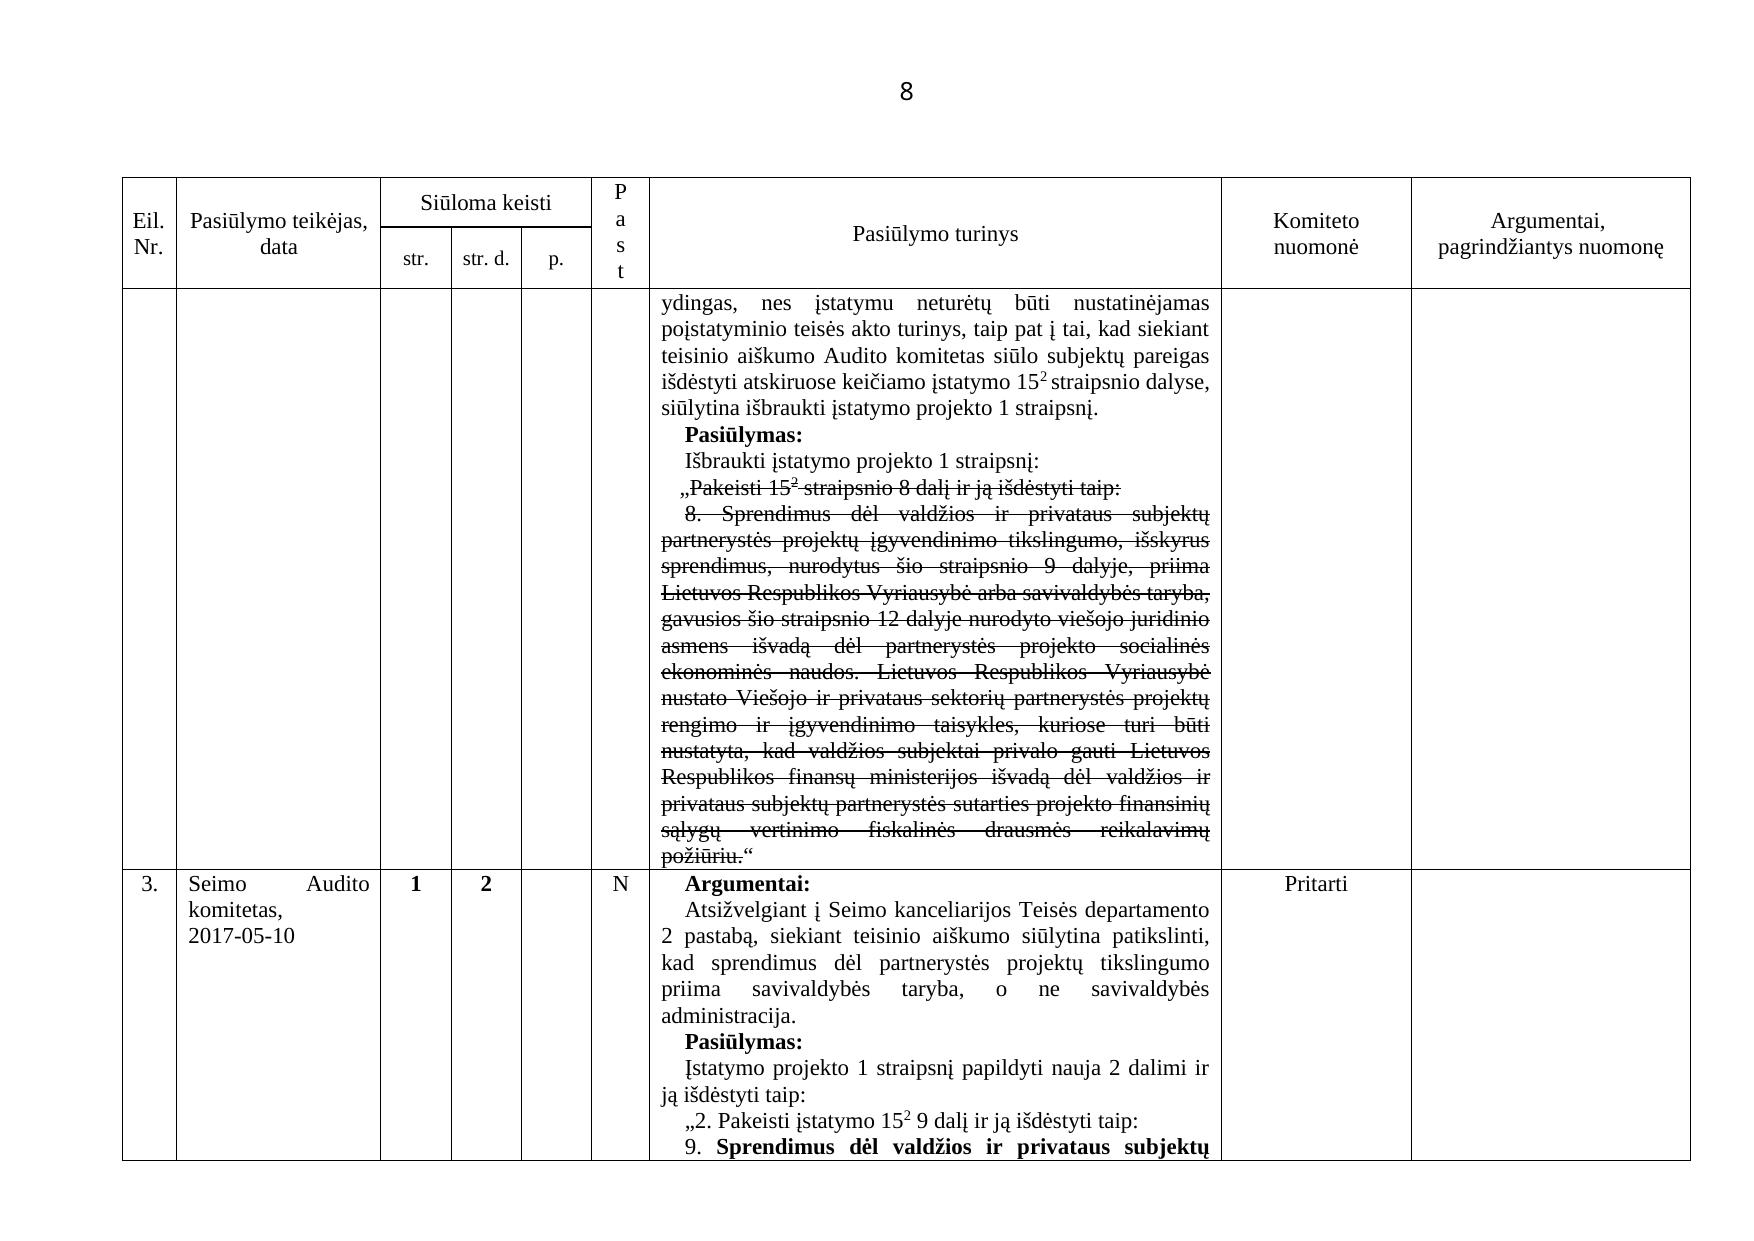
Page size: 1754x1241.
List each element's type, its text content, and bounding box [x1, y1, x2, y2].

table_cell [452, 289, 521, 869]
table_cell Pritarti [1222, 870, 1411, 1160]
table_cell [522, 289, 591, 869]
table_cell [1412, 289, 1690, 869]
table_header Siūloma keisti [381, 178, 591, 226]
table_cell [1412, 870, 1690, 1160]
table_header Komiteto nuomonė [1222, 178, 1411, 288]
table_header Pasiūlymo turinys [650, 178, 1221, 288]
table_cell [1222, 289, 1411, 869]
table_header Pastabos [592, 178, 649, 288]
table_header Pasiūlymo teikėjas, data [177, 178, 380, 288]
table_cell 2 [452, 870, 521, 1160]
table_header Argumentai, pagrindžiantys nuomonę [1412, 178, 1690, 288]
table_header Eil. Nr. [123, 178, 176, 288]
table_cell 3. [123, 870, 176, 1160]
table_cell p. [522, 228, 591, 288]
table_cell Argumentai: Atsižvelgiant į Seimo kanceliarijos Teisės departamento 2 pastabą, siekiant teisinio aiškumo siūlytina patikslinti, kad sprendimus dėl partnerystės projektų tikslingumo priima savivaldybės taryba, o ne savivaldybės administracija. Pasiūlymas: Įstatymo projekto 1 straipsnį papildyti nauja 2 dalimi ir ją išdėstyti taip: „2. Pakeisti įstatymo 152 9 dalį ir ją išdėstyti taip: 9. Sprendimus dėl valdžios ir privataus subjektų [650, 870, 1221, 1160]
table_cell [522, 870, 591, 1160]
table_cell str. d. [452, 228, 521, 288]
table_cell str. [381, 228, 451, 288]
table_cell [592, 289, 649, 869]
table_cell [381, 289, 451, 869]
table_cell ydingas, nes įstatymu neturėtų būti nustatinėjamas poįstatyminio teisės akto turinys, taip pat į tai, kad siekiant teisinio aiškumo Audito komitetas siūlo subjektų pareigas išdėstyti atskiruose keičiamo įstatymo 152 straipsnio dalyse, siūlytina išbraukti įstatymo projekto 1 straipsnį. Pasiūlymas: Išbraukti įstatymo projekto 1 straipsnį: „Pakeisti 152 straipsnio 8 dalį ir ją išdėstyti taip: 8. Sprendimus dėl valdžios ir privataus subjektų partnerystės projektų įgyvendinimo tikslingumo, išskyrus sprendimus, nurodytus šio straipsnio 9 dalyje, priima Lietuvos Respublikos Vyriausybė arba savivaldybės taryba, gavusios šio straipsnio 12 dalyje nurodyto viešojo juridinio asmens išvadą dėl partnerystės projekto socialinės ekonominės naudos. Lietuvos Respublikos Vyriausybė nustato Viešojo ir privataus sektorių partnerystės projektų rengimo ir įgyvendinimo taisykles, kuriose turi būti nustatyta, kad valdžios subjektai privalo gauti Lietuvos Respublikos finansų ministerijos išvadą dėl valdžios ir privataus subjektų partnerystės sutarties projekto finansinių sąlygų vertinimo fiskalinės drausmės reikalavimų požiūriu.“ [650, 289, 1221, 869]
table_cell 1 [381, 870, 451, 1160]
table_cell Seimo Audito komitetas, 2017-05-10 [177, 870, 380, 1160]
table_cell [123, 289, 176, 869]
table_cell [177, 289, 380, 869]
table_cell N [592, 870, 649, 1160]
